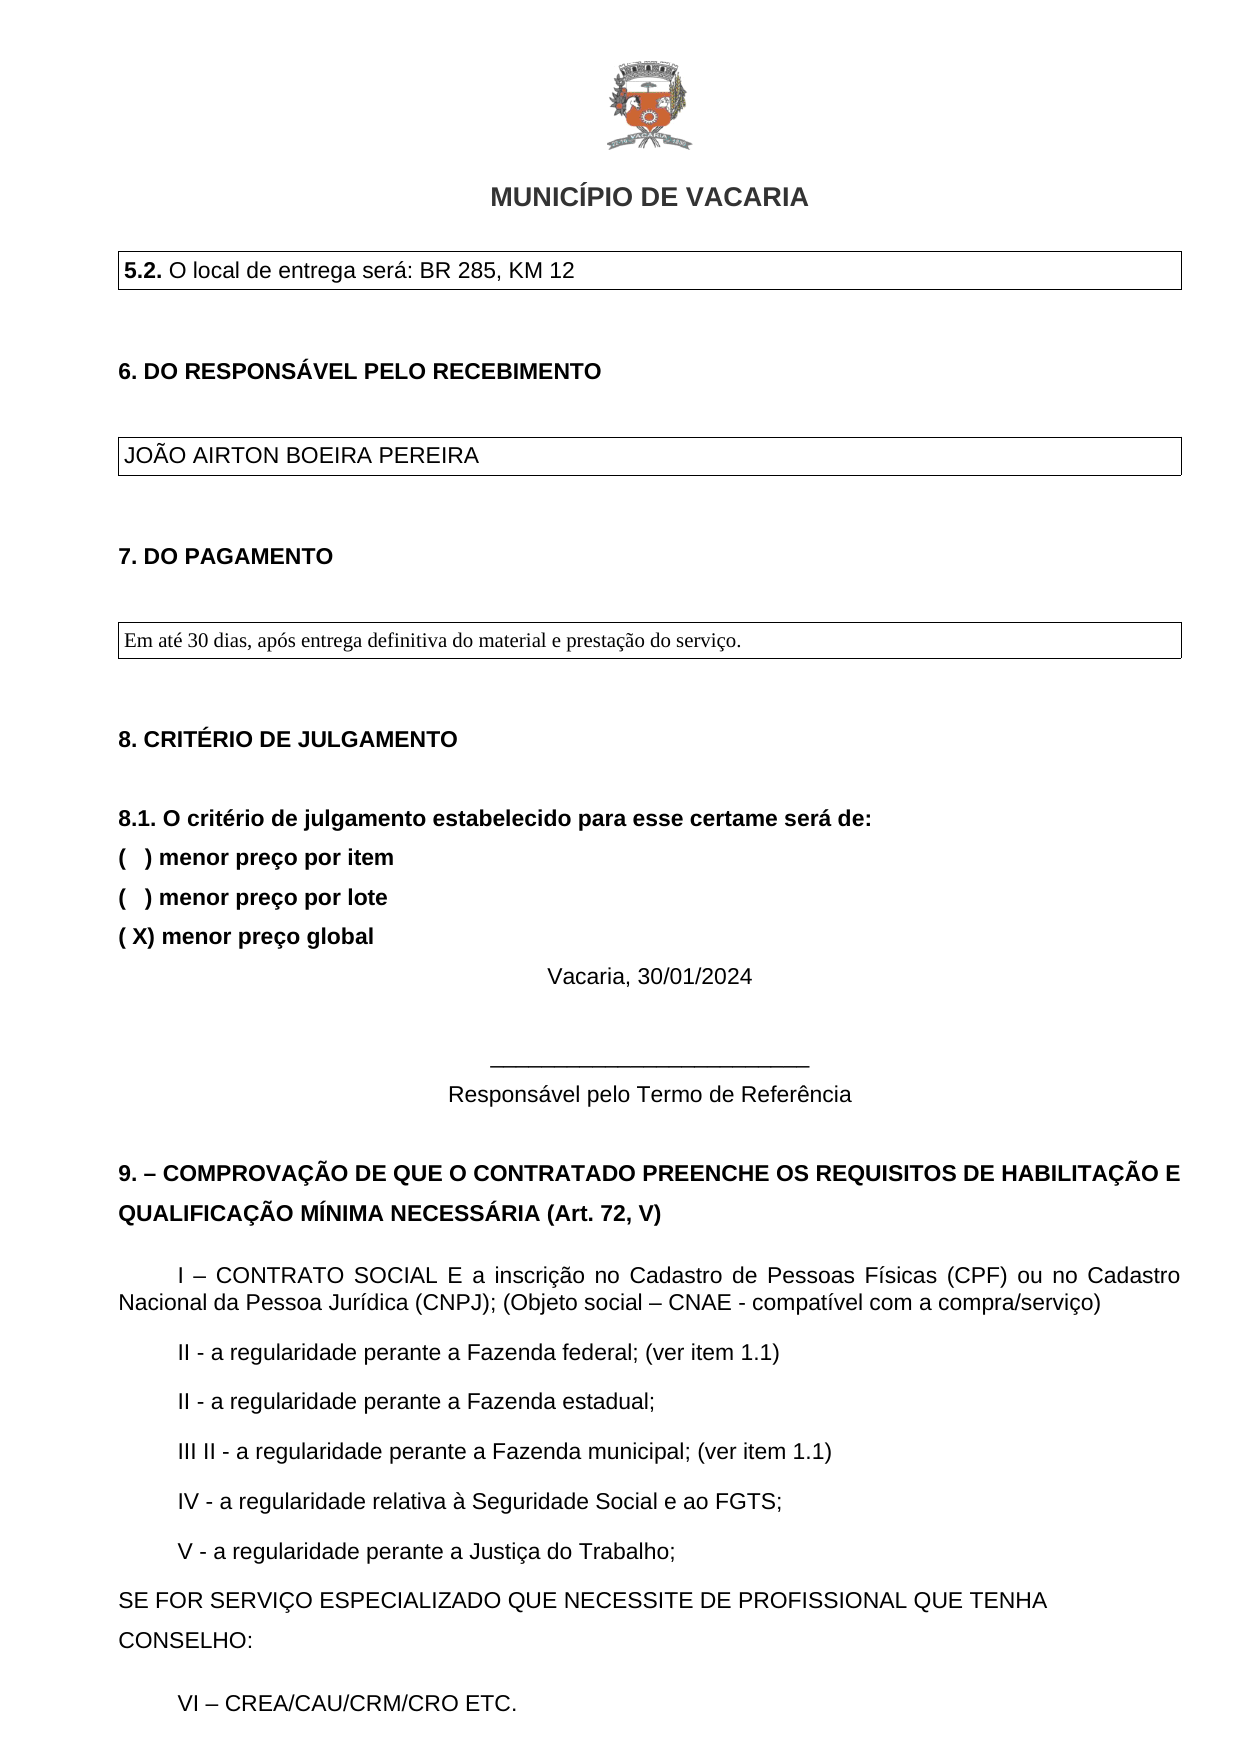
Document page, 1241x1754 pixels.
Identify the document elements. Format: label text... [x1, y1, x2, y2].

text II - a regularidade perante a Fazenda estadual; [118, 1388, 1181, 1415]
text Responsável pelo Termo de Referência [118, 1081, 1181, 1107]
text II - a regularidade perante a Fazenda federal; (ver item 1.1) [118, 1338, 1181, 1365]
list 7. DO PAGAMENTO [118, 543, 1181, 569]
list ( X) menor preço global [118, 923, 1181, 949]
table_header 5.2. O local de entrega será: BR 285, KM 12 [119, 252, 1181, 289]
text VI – CREA/CAU/CRM/CRO ETC. [118, 1690, 1181, 1716]
text SE FOR SERVIÇO ESPECIALIZADO QUE NECESSITE DE PROFISSIONAL QUE TENHA CONSELHO: [118, 1587, 1181, 1653]
text III II - a regularidade perante a Fazenda municipal; (ver item 1.1) [118, 1438, 1181, 1464]
text _________________________ [118, 1042, 1181, 1068]
list 8. CRITÉRIO DE JULGAMENTO [118, 726, 1181, 752]
table_header JOÃO AIRTON BOEIRA PEREIRA [119, 438, 1181, 474]
table_header Em até 30 dias, após entrega definitiva do material e prestação do serviço. [119, 623, 1181, 657]
text I – CONTRATO SOCIAL E a inscrição no Cadastro de Pessoas Físicas (CPF) ou no Cadastro Nacional da Pessoa Jurídica (CNPJ); (Objeto social – CNAE - compatível com a compra/serviço) [118, 1262, 1181, 1315]
text Vacaria, 30/01/2024 [118, 963, 1181, 989]
list 6. DO RESPONSÁVEL PELO RECEBIMENTO [118, 358, 1181, 384]
list 8.1. O critério de julgamento estabelecido para esse certame será de: [118, 765, 1181, 831]
text V - a regularidade perante a Justiça do Trabalho; [118, 1538, 1181, 1564]
list ( ) menor preço por lote [118, 884, 1181, 910]
list 9. – COMPROVAÇÃO DE QUE O CONTRATADO PREENCHE OS REQUISITOS DE HABILITAÇÃO E QUALIFICAÇÃO MÍNIMA NECESSÁRIA (Art. 72, V) [118, 1160, 1181, 1226]
text IV - a regularidade relativa à Seguridade Social e ao FGTS; [118, 1488, 1181, 1514]
picture [606, 60, 693, 150]
list ( ) menor preço por item [118, 844, 1181, 871]
